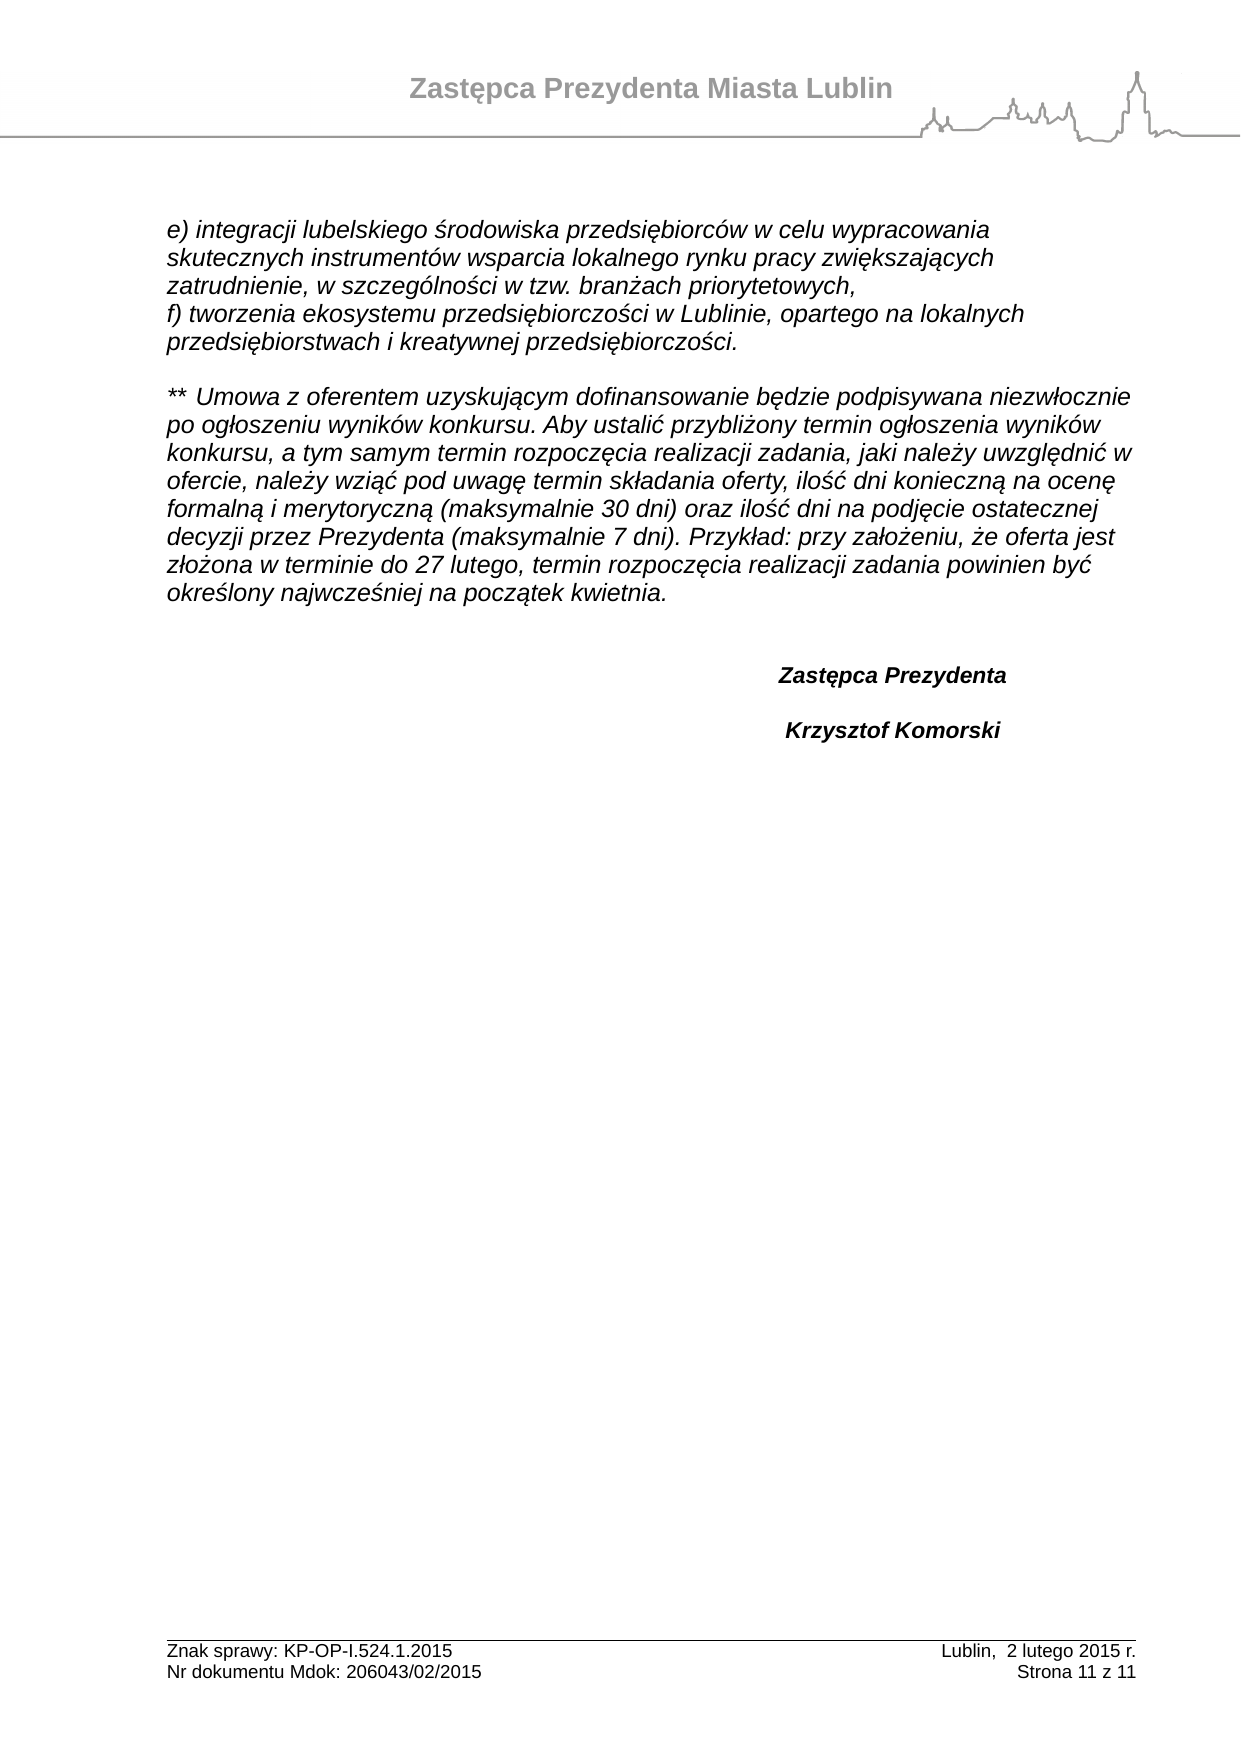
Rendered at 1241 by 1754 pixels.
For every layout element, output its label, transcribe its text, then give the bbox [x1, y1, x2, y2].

text Zastępca Prezydenta [651, 663, 1136, 689]
text f) tworzenia ekosystemu przedsiębiorczości w Lublinie, opartego na lokalnych przedsiębiorstwach i kreatywnej przedsiębiorczości. ** Umowa z oferentem uzyskującym dofinansowanie będzie podpisywana niezwłocznie po ogłoszeniu wyników konkursu. Aby ustalić przybliżony termin ogłoszenia wyników konkursu, a tym samym termin rozpoczęcia realizacji zadania, jaki należy uwzględnić w ofercie, należy wziąć pod uwagę termin składania oferty, ilość dni konieczną na ocenę formalną i merytoryczną (maksymalnie 30 dni) oraz ilość dni na podjęcie ostatecznej decyzji przez Prezydenta (maksymalnie 7 dni). Przykład: przy założeniu, że oferta jest złożona w terminie do 27 lutego, termin rozpoczęcia realizacji zadania powinien być określony najwcześniej na początek kwietnia. [167, 299, 1136, 606]
text e) integracji lubelskiego środowiska przedsiębiorców w celu wypracowania skutecznych instrumentów wsparcia lokalnego rynku pracy zwiększających zatrudnienie, w szczególności w tzw. branżach priorytetowych, [167, 216, 1136, 299]
text Krzysztof Komorski [651, 717, 1136, 743]
